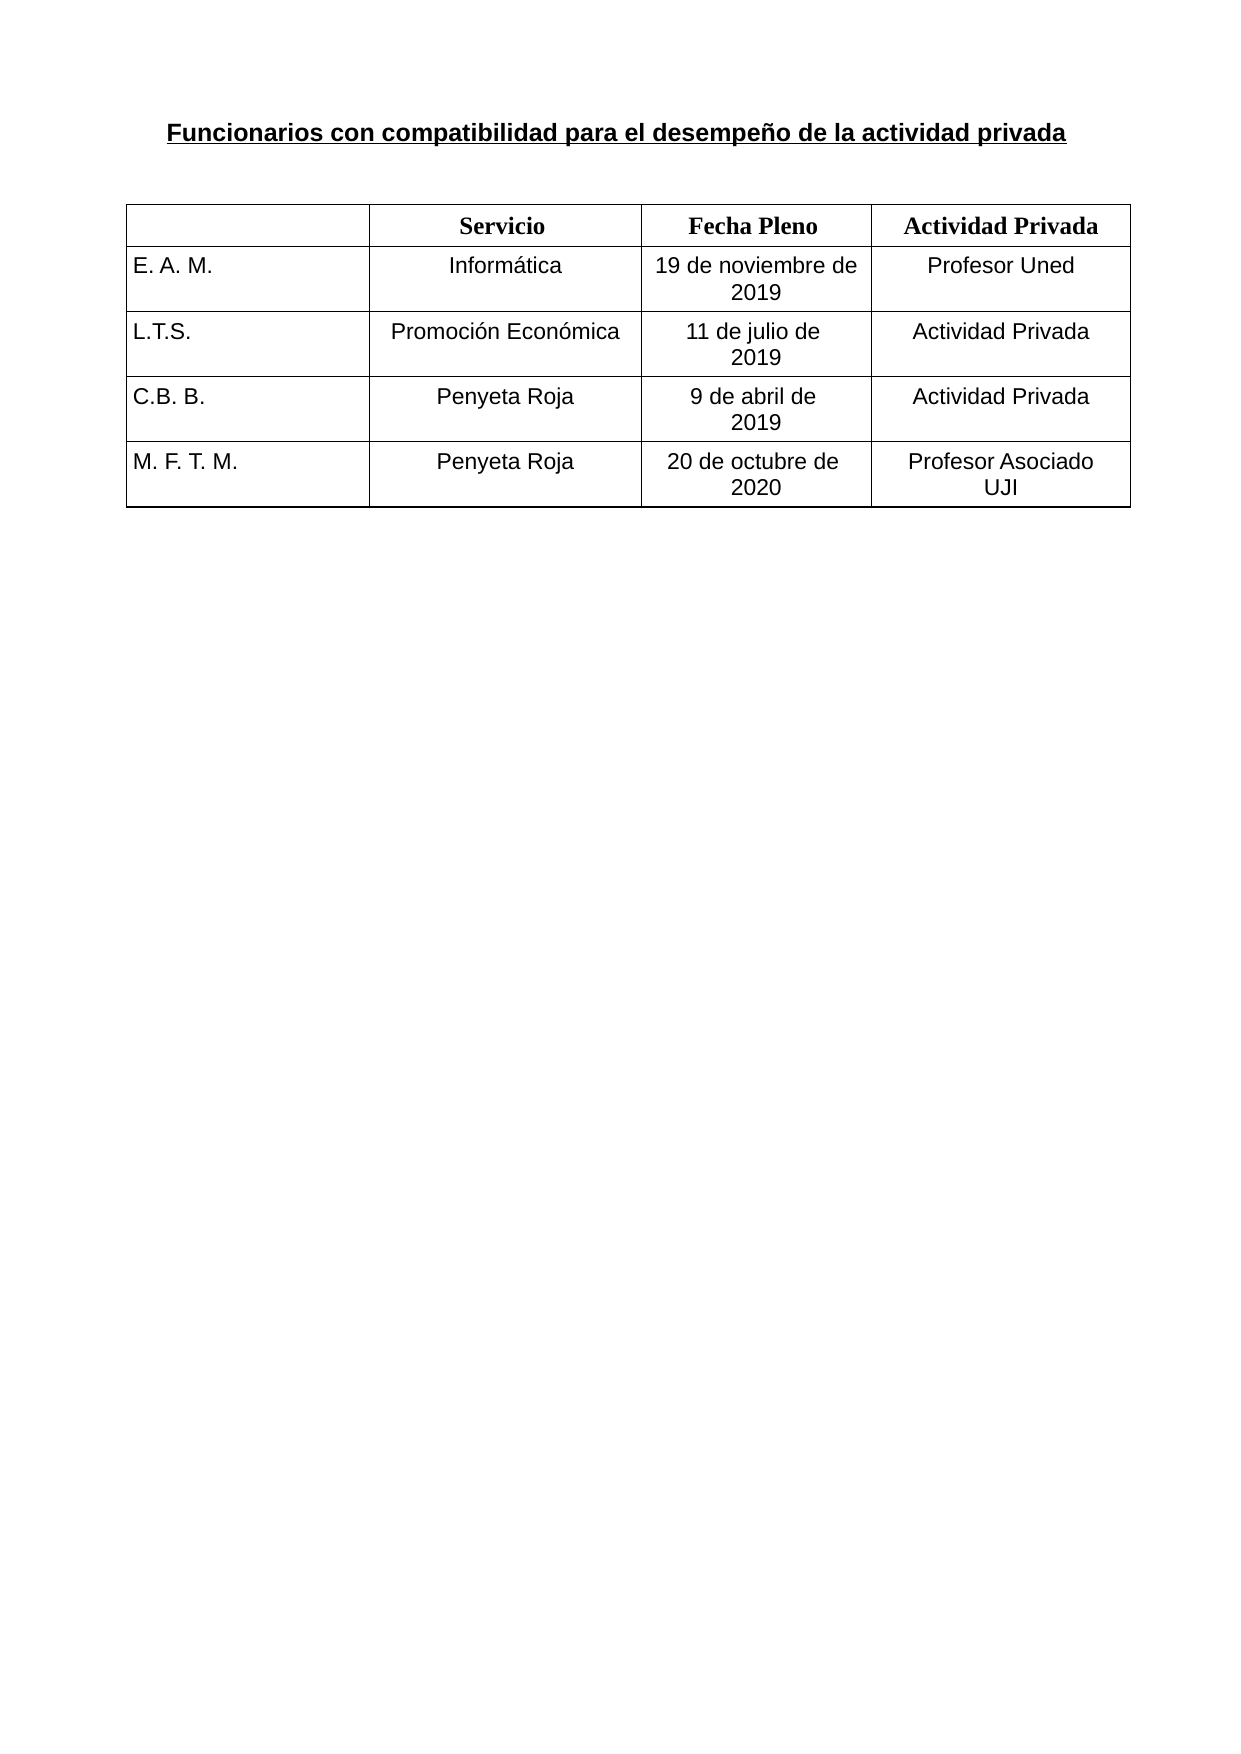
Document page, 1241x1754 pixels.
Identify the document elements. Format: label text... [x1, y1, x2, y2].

table_header [127, 205, 369, 246]
table_header Servicio [370, 205, 641, 246]
table_cell Profesor Uned [872, 247, 1130, 311]
table_cell C.B. B. [127, 377, 369, 441]
table_cell 11 de julio de 2019 [642, 312, 871, 376]
table_cell Promoción Económica [370, 312, 641, 376]
table_cell E. A. M. [127, 247, 369, 311]
table_cell M. F. T. M. [127, 442, 369, 506]
table_cell Profesor Asociado UJI [872, 442, 1130, 506]
table_cell Actividad Privada [872, 377, 1130, 441]
table_cell Informática [370, 247, 641, 311]
text Funcionarios con compatibilidad para el desempeño de la actividad privada [118, 118, 1122, 147]
table_cell L.T.S. [127, 312, 369, 376]
table_header Fecha Pleno [642, 205, 871, 246]
table_cell 9 de abril de 2019 [642, 377, 871, 441]
table_cell 20 de octubre de 2020 [642, 442, 871, 506]
table_cell Penyeta Roja [370, 442, 641, 506]
table_cell Penyeta Roja [370, 377, 641, 441]
table_header Actividad Privada [872, 205, 1130, 246]
table_cell 19 de noviembre de 2019 [642, 247, 871, 311]
table_cell Actividad Privada [872, 312, 1130, 376]
